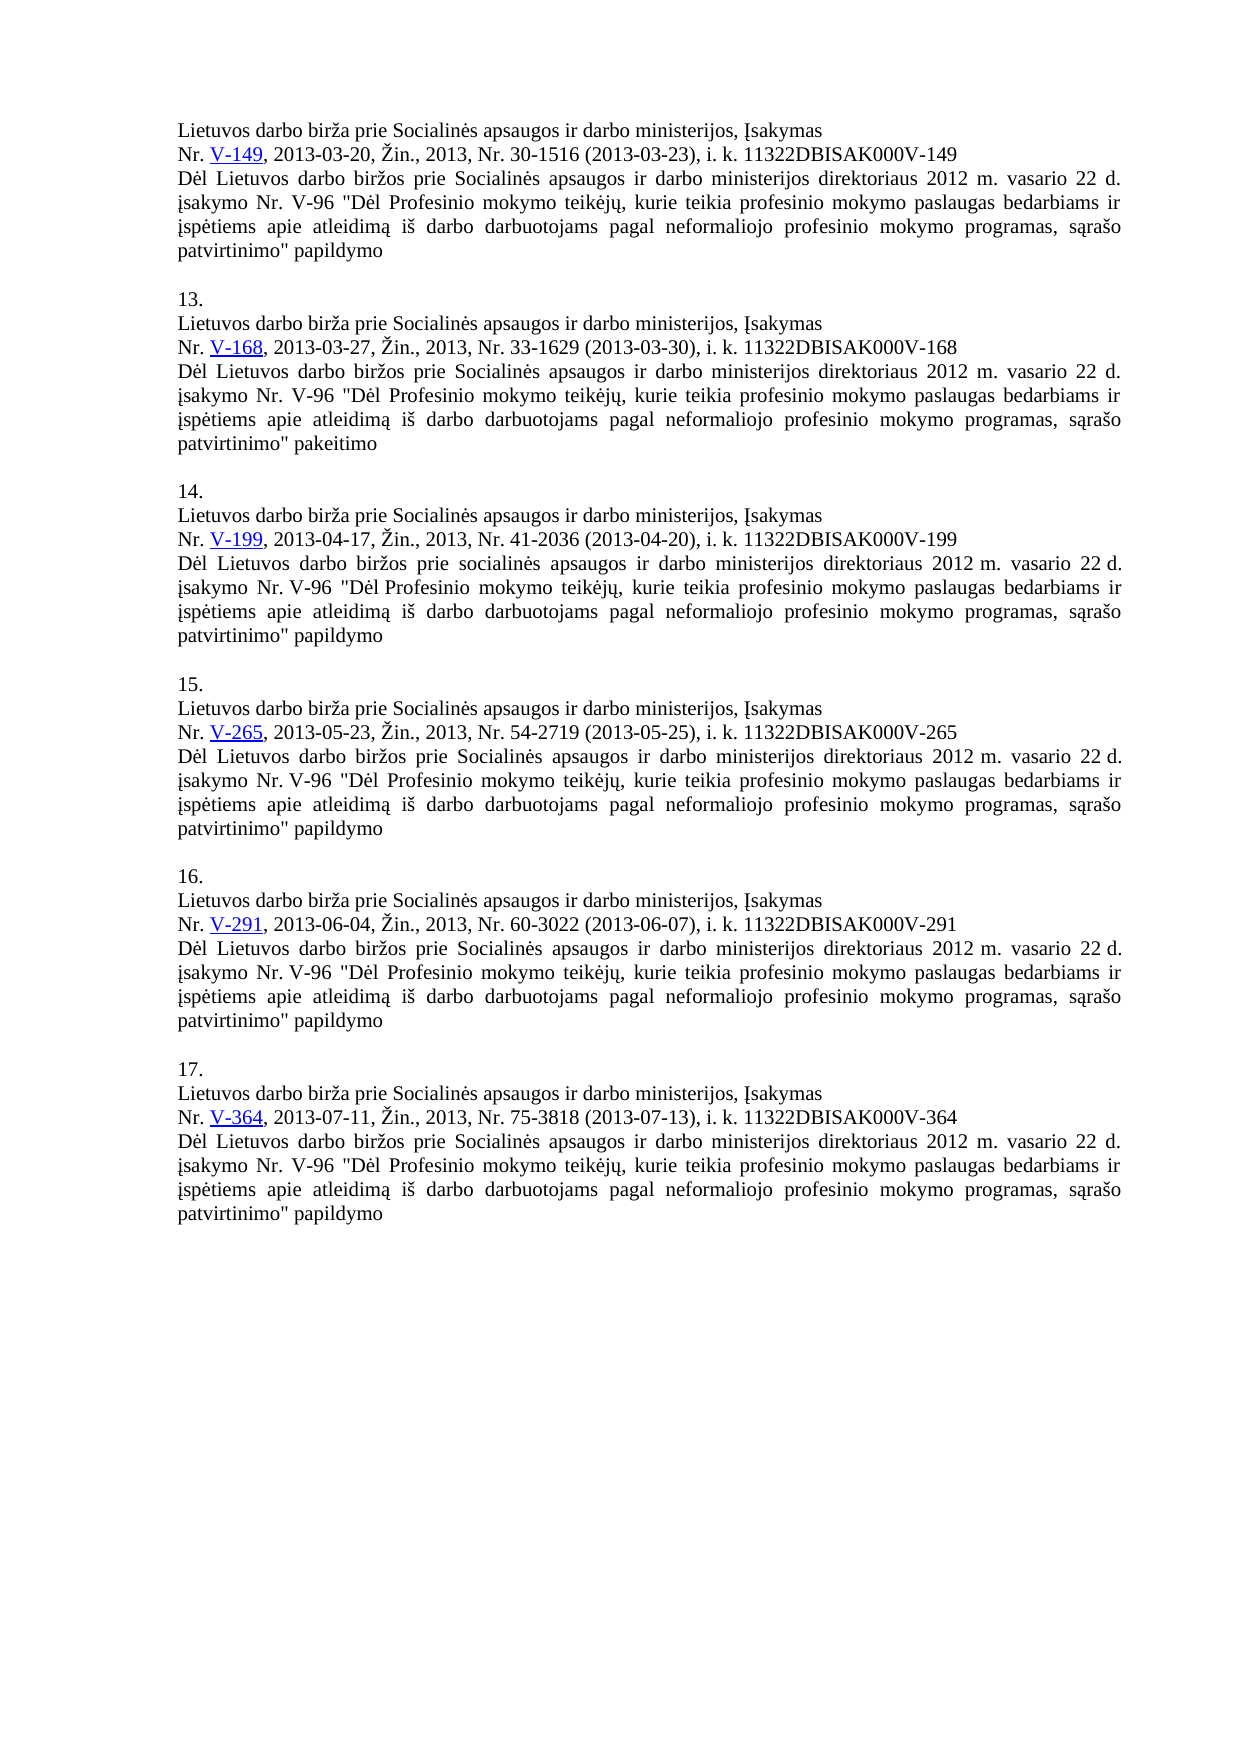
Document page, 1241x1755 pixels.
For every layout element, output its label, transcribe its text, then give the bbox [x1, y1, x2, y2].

text 14. [177, 479, 1122, 503]
text 16. [177, 864, 1122, 888]
text Dėl Lietuvos darbo biržos prie Socialinės apsaugos ir darbo ministerijos direktoriaus 2012 m. vasario 22 d. įsakymo Nr. V-96 "Dėl Profesinio mokymo teikėjų, kurie teikia profesinio mokymo paslaugas bedarbiams ir įspėtiems apie atleidimą iš darbo darbuotojams pagal neformaliojo profesinio mokymo programas, sąrašo patvirtinimo" pakeitimo [177, 359, 1122, 455]
text Dėl Lietuvos darbo biržos prie socialinės apsaugos ir darbo ministerijos direktoriaus 2012 m. vasario 22 d. įsakymo Nr. V-96 "Dėl Profesinio mokymo teikėjų, kurie teikia profesinio mokymo paslaugas bedarbiams ir įspėtiems apie atleidimą iš darbo darbuotojams pagal neformaliojo profesinio mokymo programas, sąrašo patvirtinimo" papildymo [177, 551, 1122, 647]
text Lietuvos darbo birža prie Socialinės apsaugos ir darbo ministerijos, Įsakymas [177, 311, 1122, 335]
text Nr. V-364, 2013-07-11, Žin., 2013, Nr. 75-3818 (2013-07-13), i. k. 11322DBISAK000V-364 [177, 1105, 1122, 1129]
text Lietuvos darbo birža prie Socialinės apsaugos ir darbo ministerijos, Įsakymas [177, 696, 1122, 720]
text Nr. V-291, 2013-06-04, Žin., 2013, Nr. 60-3022 (2013-06-07), i. k. 11322DBISAK000V-291 [177, 912, 1122, 936]
text 17. [177, 1057, 1122, 1081]
text Lietuvos darbo birža prie Socialinės apsaugos ir darbo ministerijos, Įsakymas [177, 888, 1122, 912]
text Nr. V-149, 2013-03-20, Žin., 2013, Nr. 30-1516 (2013-03-23), i. k. 11322DBISAK000V-149 [177, 142, 1122, 166]
text Dėl Lietuvos darbo biržos prie Socialinės apsaugos ir darbo ministerijos direktoriaus 2012 m. vasario 22 d. įsakymo Nr. V-96 "Dėl Profesinio mokymo teikėjų, kurie teikia profesinio mokymo paslaugas bedarbiams ir įspėtiems apie atleidimą iš darbo darbuotojams pagal neformaliojo profesinio mokymo programas, sąrašo patvirtinimo" papildymo [177, 166, 1122, 262]
text Nr. V-168, 2013-03-27, Žin., 2013, Nr. 33-1629 (2013-03-30), i. k. 11322DBISAK000V-168 [177, 335, 1122, 359]
text 13. [177, 287, 1122, 311]
text Lietuvos darbo birža prie Socialinės apsaugos ir darbo ministerijos, Įsakymas [177, 503, 1122, 527]
text Nr. V-265, 2013-05-23, Žin., 2013, Nr. 54-2719 (2013-05-25), i. k. 11322DBISAK000V-265 [177, 720, 1122, 744]
text Nr. V-199, 2013-04-17, Žin., 2013, Nr. 41-2036 (2013-04-20), i. k. 11322DBISAK000V-199 [177, 527, 1122, 551]
text Lietuvos darbo birža prie Socialinės apsaugos ir darbo ministerijos, Įsakymas [177, 118, 1122, 142]
text Dėl Lietuvos darbo biržos prie Socialinės apsaugos ir darbo ministerijos direktoriaus 2012 m. vasario 22 d. įsakymo Nr. V-96 "Dėl Profesinio mokymo teikėjų, kurie teikia profesinio mokymo paslaugas bedarbiams ir įspėtiems apie atleidimą iš darbo darbuotojams pagal neformaliojo profesinio mokymo programas, sąrašo patvirtinimo" papildymo [177, 936, 1122, 1032]
text Dėl Lietuvos darbo biržos prie Socialinės apsaugos ir darbo ministerijos direktoriaus 2012 m. vasario 22 d. įsakymo Nr. V-96 "Dėl Profesinio mokymo teikėjų, kurie teikia profesinio mokymo paslaugas bedarbiams ir įspėtiems apie atleidimą iš darbo darbuotojams pagal neformaliojo profesinio mokymo programas, sąrašo patvirtinimo" papildymo [177, 1129, 1122, 1225]
text Dėl Lietuvos darbo biržos prie Socialinės apsaugos ir darbo ministerijos direktoriaus 2012 m. vasario 22 d. įsakymo Nr. V-96 "Dėl Profesinio mokymo teikėjų, kurie teikia profesinio mokymo paslaugas bedarbiams ir įspėtiems apie atleidimą iš darbo darbuotojams pagal neformaliojo profesinio mokymo programas, sąrašo patvirtinimo" papildymo [177, 744, 1122, 840]
text Lietuvos darbo birža prie Socialinės apsaugos ir darbo ministerijos, Įsakymas [177, 1081, 1122, 1105]
text 15. [177, 672, 1122, 696]
